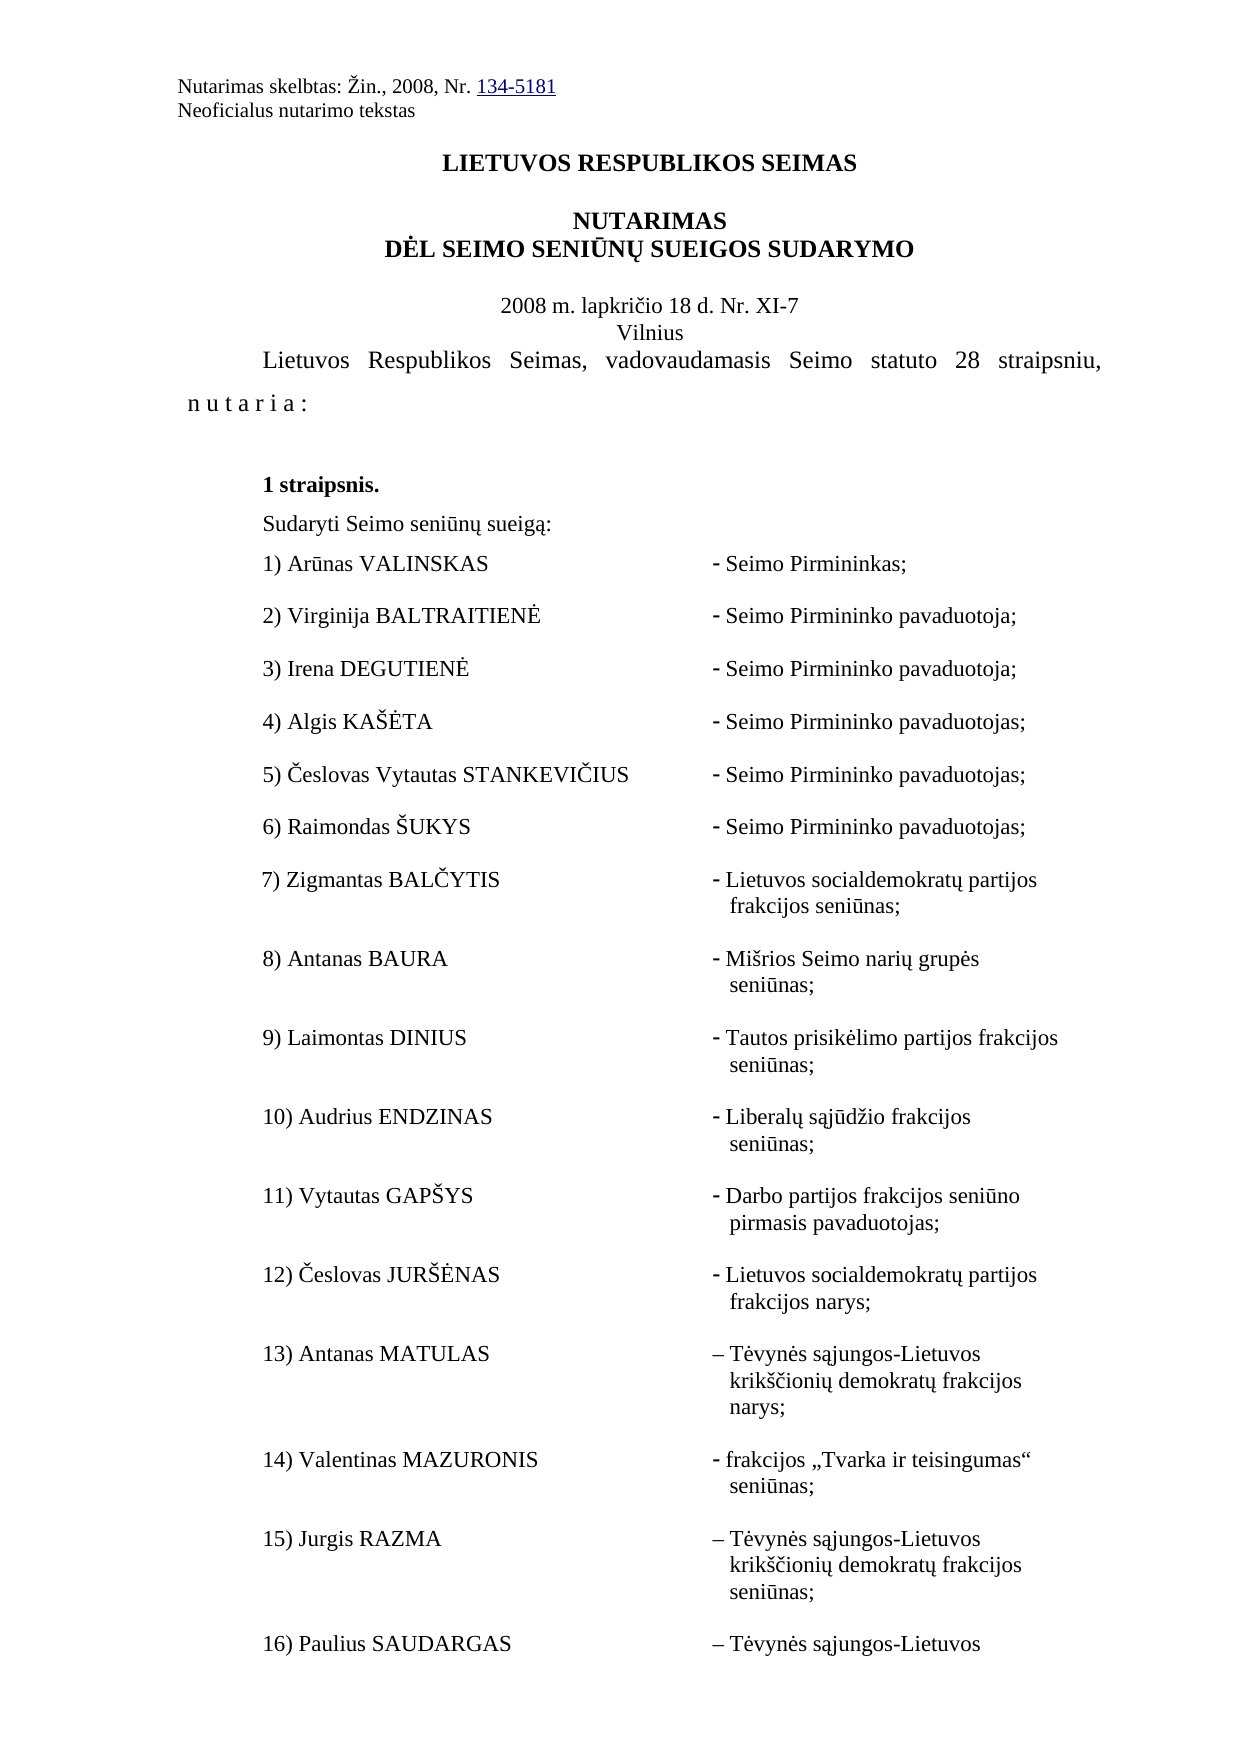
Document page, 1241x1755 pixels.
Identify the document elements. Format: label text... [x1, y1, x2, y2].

text frakcijos narys; [187, 1288, 1120, 1314]
text 6) Raimondas ŠUKYS  Seimo Pirmininko pavaduotojas; [187, 813, 1120, 840]
text NUTARIMAS [177, 206, 1122, 234]
text 10) Audrius ENDZINAS  Liberalų sąjūdžio frakcijos [187, 1103, 1120, 1130]
text Nutarimas skelbtas: Žin., 2008, Nr. 134-5181 [177, 74, 1122, 98]
text 11) Vytautas GAPŠYS  Darbo partijos frakcijos seniūno [187, 1182, 1120, 1209]
text DĖL SEIMO SENIŪNŲ SUEIGOS SUDARYMO [177, 234, 1122, 263]
text seniūnas; [187, 1578, 1120, 1604]
text Sudaryti Seimo seniūnų sueigą: [187, 510, 1118, 537]
text Lietuvos Respublikos Seimas, vadovaudamasis Seimo statuto 28 straipsniu, n u t a r i a : [187, 345, 1120, 417]
text 7) Zigmantas BALČYTIS  Lietuvos socialdemokratų partijos [187, 866, 1120, 892]
text 13) Antanas MATULAS – Tėvynės sąjungos-Lietuvos [187, 1341, 1120, 1367]
text 9) Laimontas DINIUS  Tautos prisikėlimo partijos frakcijos [187, 1024, 1120, 1051]
text krikščionių demokratų frakcijos [187, 1551, 1120, 1578]
text 4) Algis KAŠĖTA  Seimo Pirmininko pavaduotojas; [187, 708, 1120, 734]
text 16) Paulius SAUDARGAS – Tėvynės sąjungos-Lietuvos [187, 1630, 1120, 1657]
text seniūnas; [187, 972, 1120, 998]
text 2008 m. lapkričio 18 d. Nr. XI-7 Vilnius [177, 292, 1122, 345]
text seniūnas; [187, 1130, 1120, 1156]
text 8) Antanas BAURA  Mišrios Seimo narių grupės [187, 945, 1120, 972]
text 14) Valentinas MAZURONIS  frakcijos „Tvarka ir teisingumas“ [187, 1446, 1120, 1472]
text 12) Česlovas JURŠĖNAS  Lietuvos socialdemokratų partijos [187, 1261, 1120, 1288]
text Neoficialus nutarimo tekstas [177, 98, 1122, 122]
text 3) Irena DEGUTIENĖ  Seimo Pirmininko pavaduotoja; [187, 655, 1120, 682]
text 1) Arūnas VALINSKAS  Seimo Pirmininkas; [187, 550, 1120, 576]
text narys; [187, 1393, 1120, 1419]
text frakcijos seniūnas; [187, 892, 1120, 919]
text 5) Česlovas Vytautas STANKEVIČIUS  Seimo Pirmininko pavaduotojas; [187, 761, 1120, 787]
text 15) Jurgis RAZMA – Tėvynės sąjungos-Lietuvos [187, 1525, 1120, 1551]
text LIETUVOS RESPUBLIKOS SEIMAS [177, 148, 1122, 177]
text 2) Virginija BALTRAITIENĖ  Seimo Pirmininko pavaduotoja; [187, 603, 1120, 629]
text seniūnas; [187, 1472, 1120, 1499]
text 1 straipsnis. [187, 471, 1112, 497]
text pirmasis pavaduotojas; [187, 1209, 1120, 1235]
text krikščionių demokratų frakcijos [187, 1367, 1120, 1393]
text seniūnas; [187, 1051, 1120, 1077]
